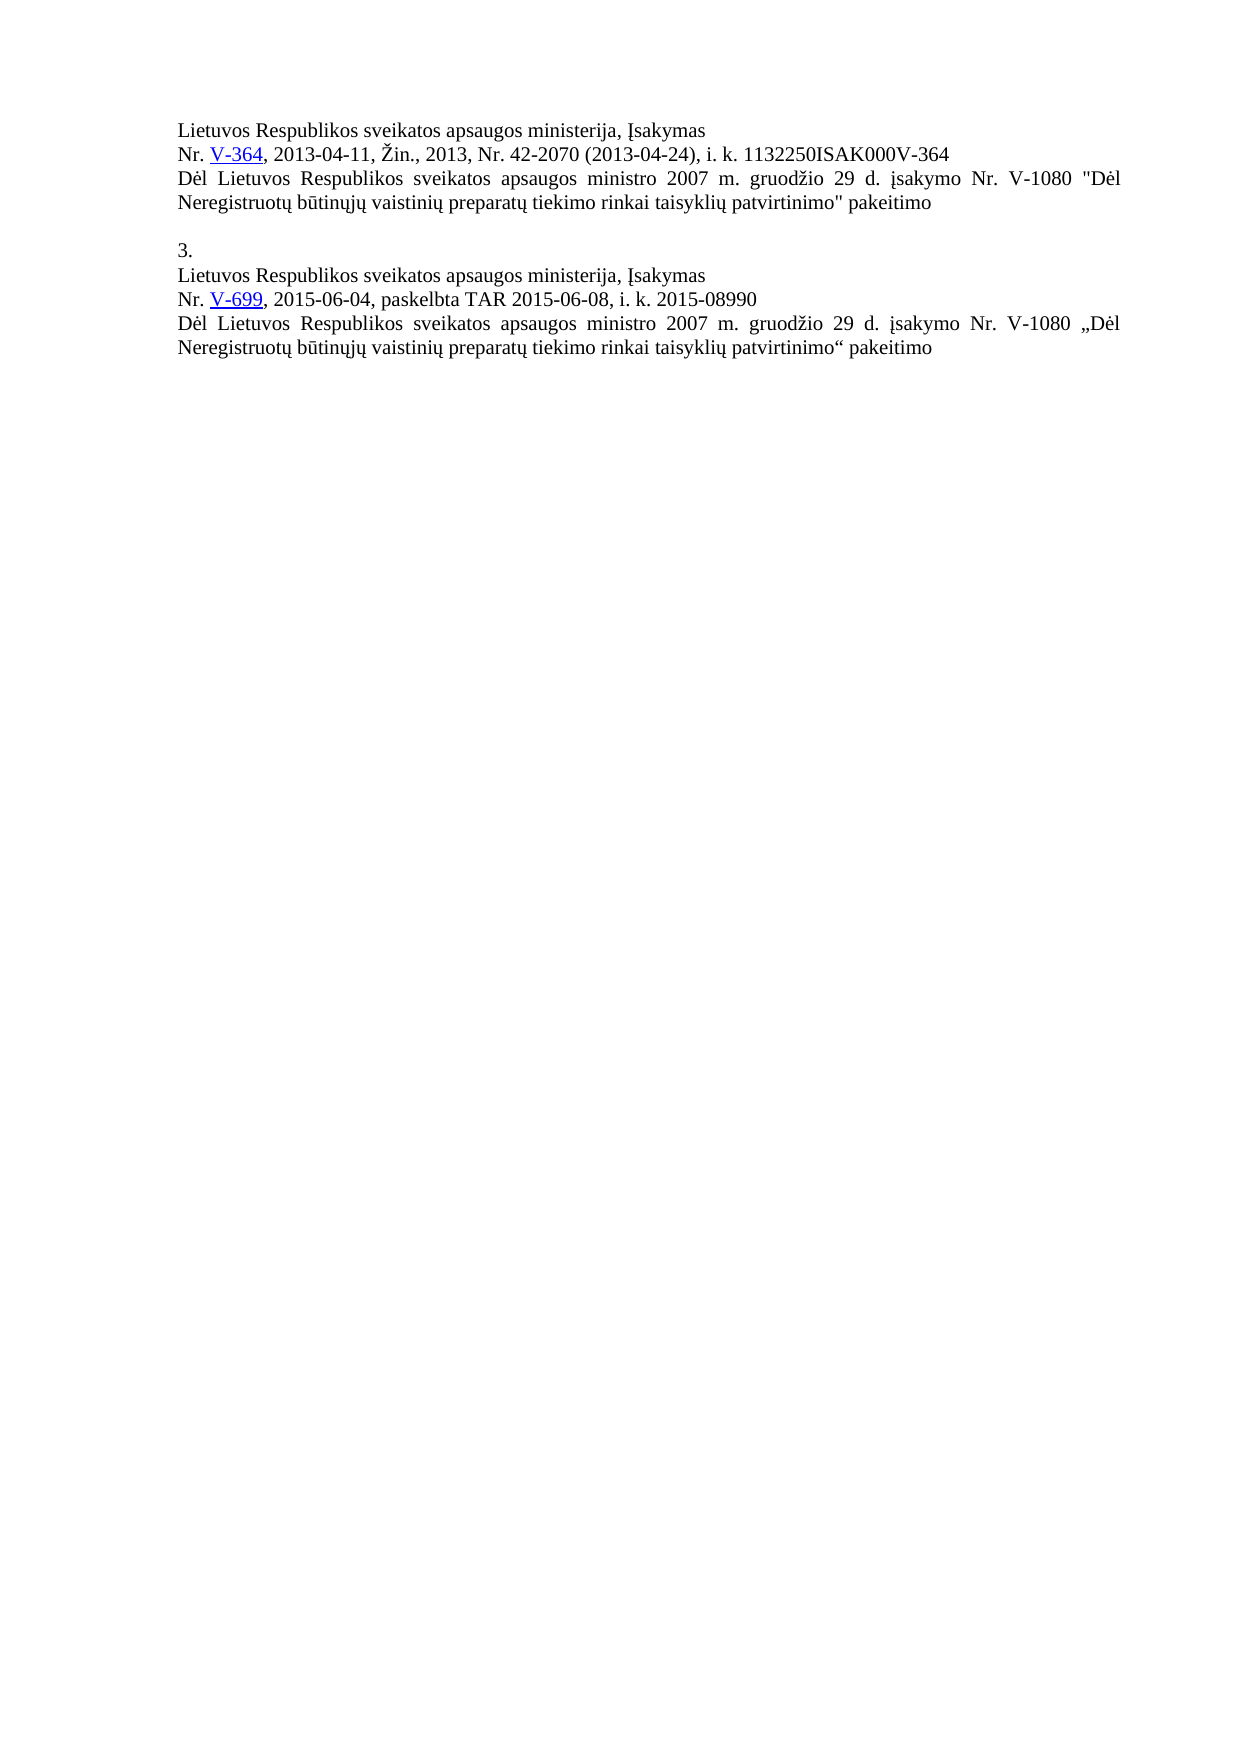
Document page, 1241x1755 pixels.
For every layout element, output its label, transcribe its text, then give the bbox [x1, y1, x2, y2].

text Nr. V-364, 2013-04-11, Žin., 2013, Nr. 42-2070 (2013-04-24), i. k. 1132250ISAK000V-364 [177, 142, 1122, 166]
text Lietuvos Respublikos sveikatos apsaugos ministerija, Įsakymas [177, 262, 1122, 287]
text Dėl Lietuvos Respublikos sveikatos apsaugos ministro 2007 m. gruodžio 29 d. įsakymo Nr. V-1080 "Dėl Neregistruotų būtinųjų vaistinių preparatų tiekimo rinkai taisyklių patvirtinimo" pakeitimo [177, 166, 1122, 214]
text Lietuvos Respublikos sveikatos apsaugos ministerija, Įsakymas [177, 118, 1122, 142]
text Dėl Lietuvos Respublikos sveikatos apsaugos ministro 2007 m. gruodžio 29 d. įsakymo Nr. V-1080 „Dėl Neregistruotų būtinųjų vaistinių preparatų tiekimo rinkai taisyklių patvirtinimo“ pakeitimo [177, 311, 1122, 359]
text 3. [177, 238, 1122, 262]
text Nr. V-699, 2015-06-04, paskelbta TAR 2015-06-08, i. k. 2015-08990 [177, 287, 1122, 311]
